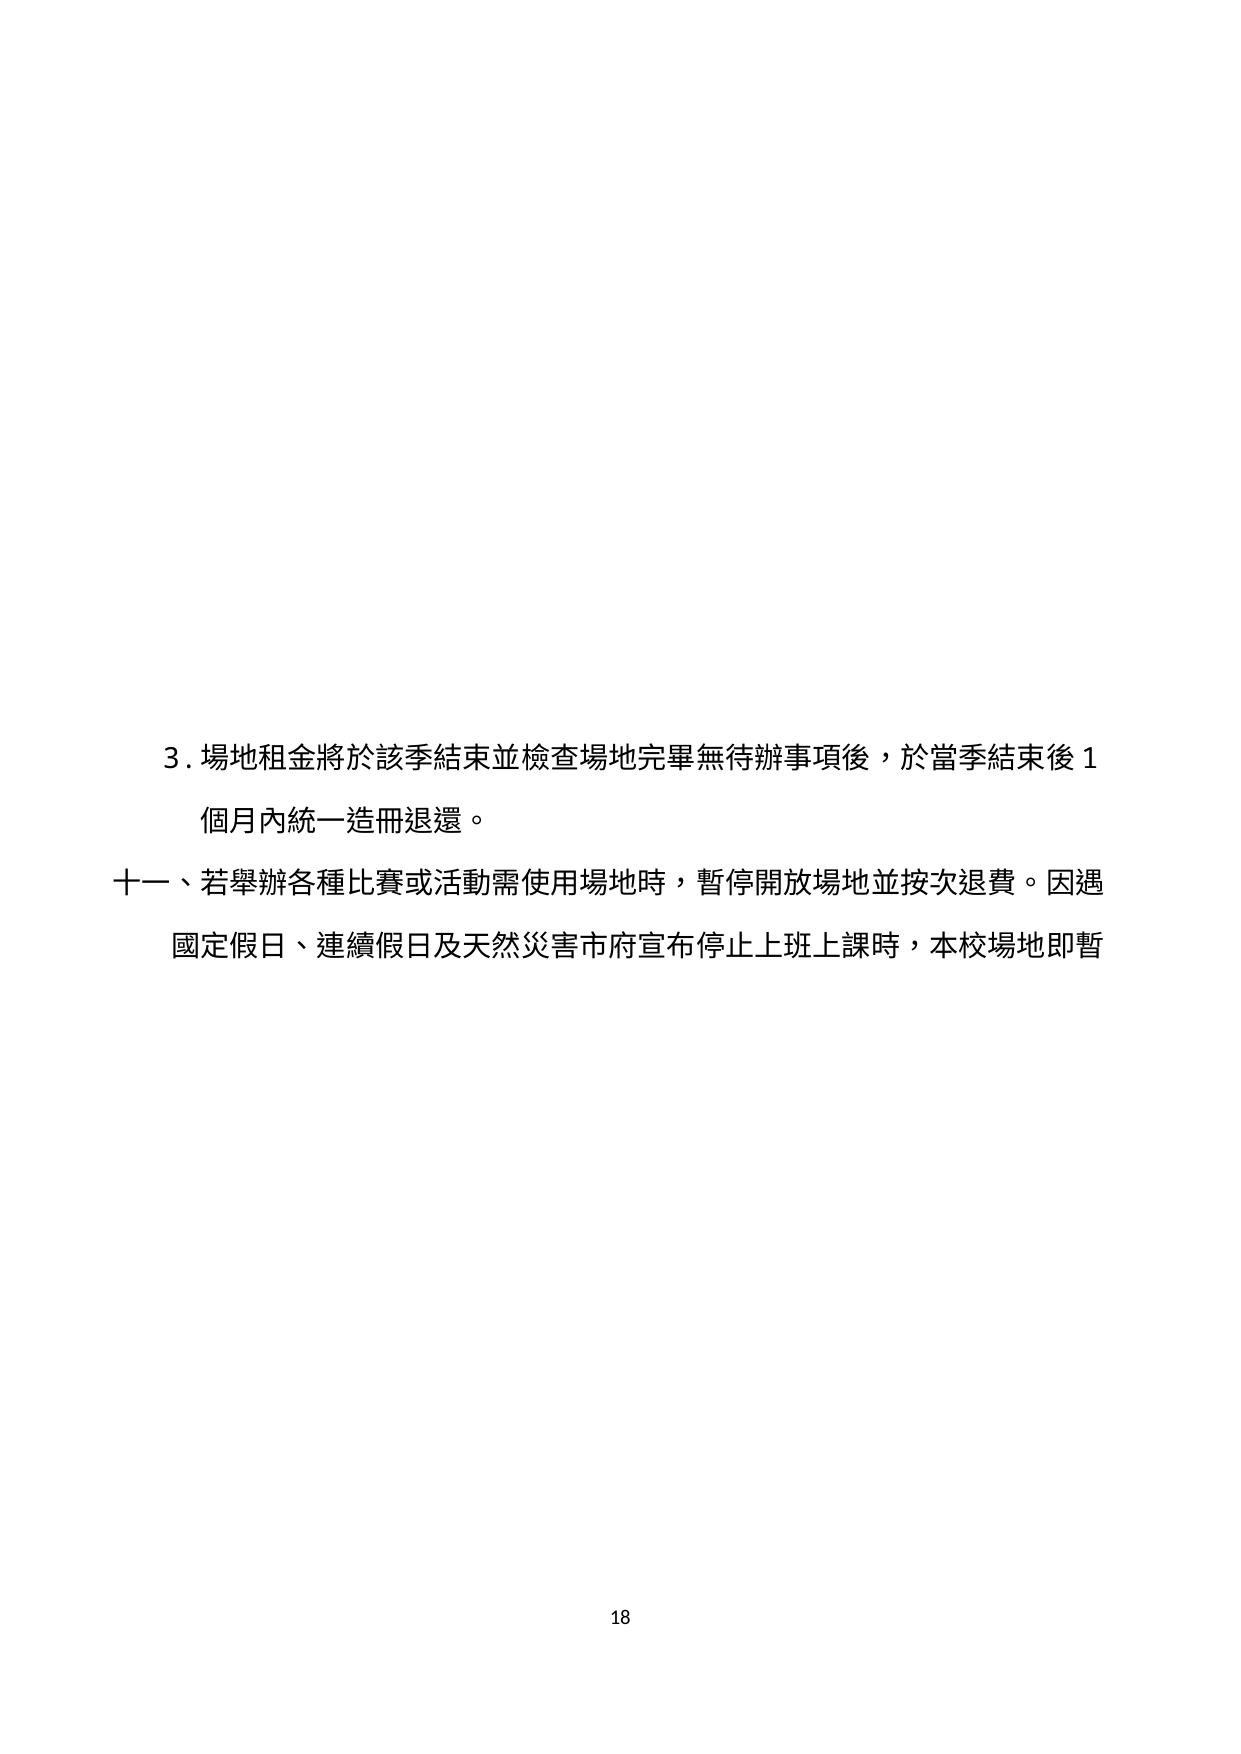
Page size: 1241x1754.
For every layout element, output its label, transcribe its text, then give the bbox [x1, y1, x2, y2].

text 國定假日、連續假日及天然災害市府宣布停止上班上課時，本校場地即暫 [112, 902, 1128, 964]
text 十一、若舉辦各種比賽或活動需使用場地時，暫停開放場地並按次退費。因遇 [112, 839, 1128, 902]
list 場地租金將於該季結束並檢查場地完畢無待辦事項後，於當季結束後1個月內統一造冊退還。 [162, 714, 1128, 839]
